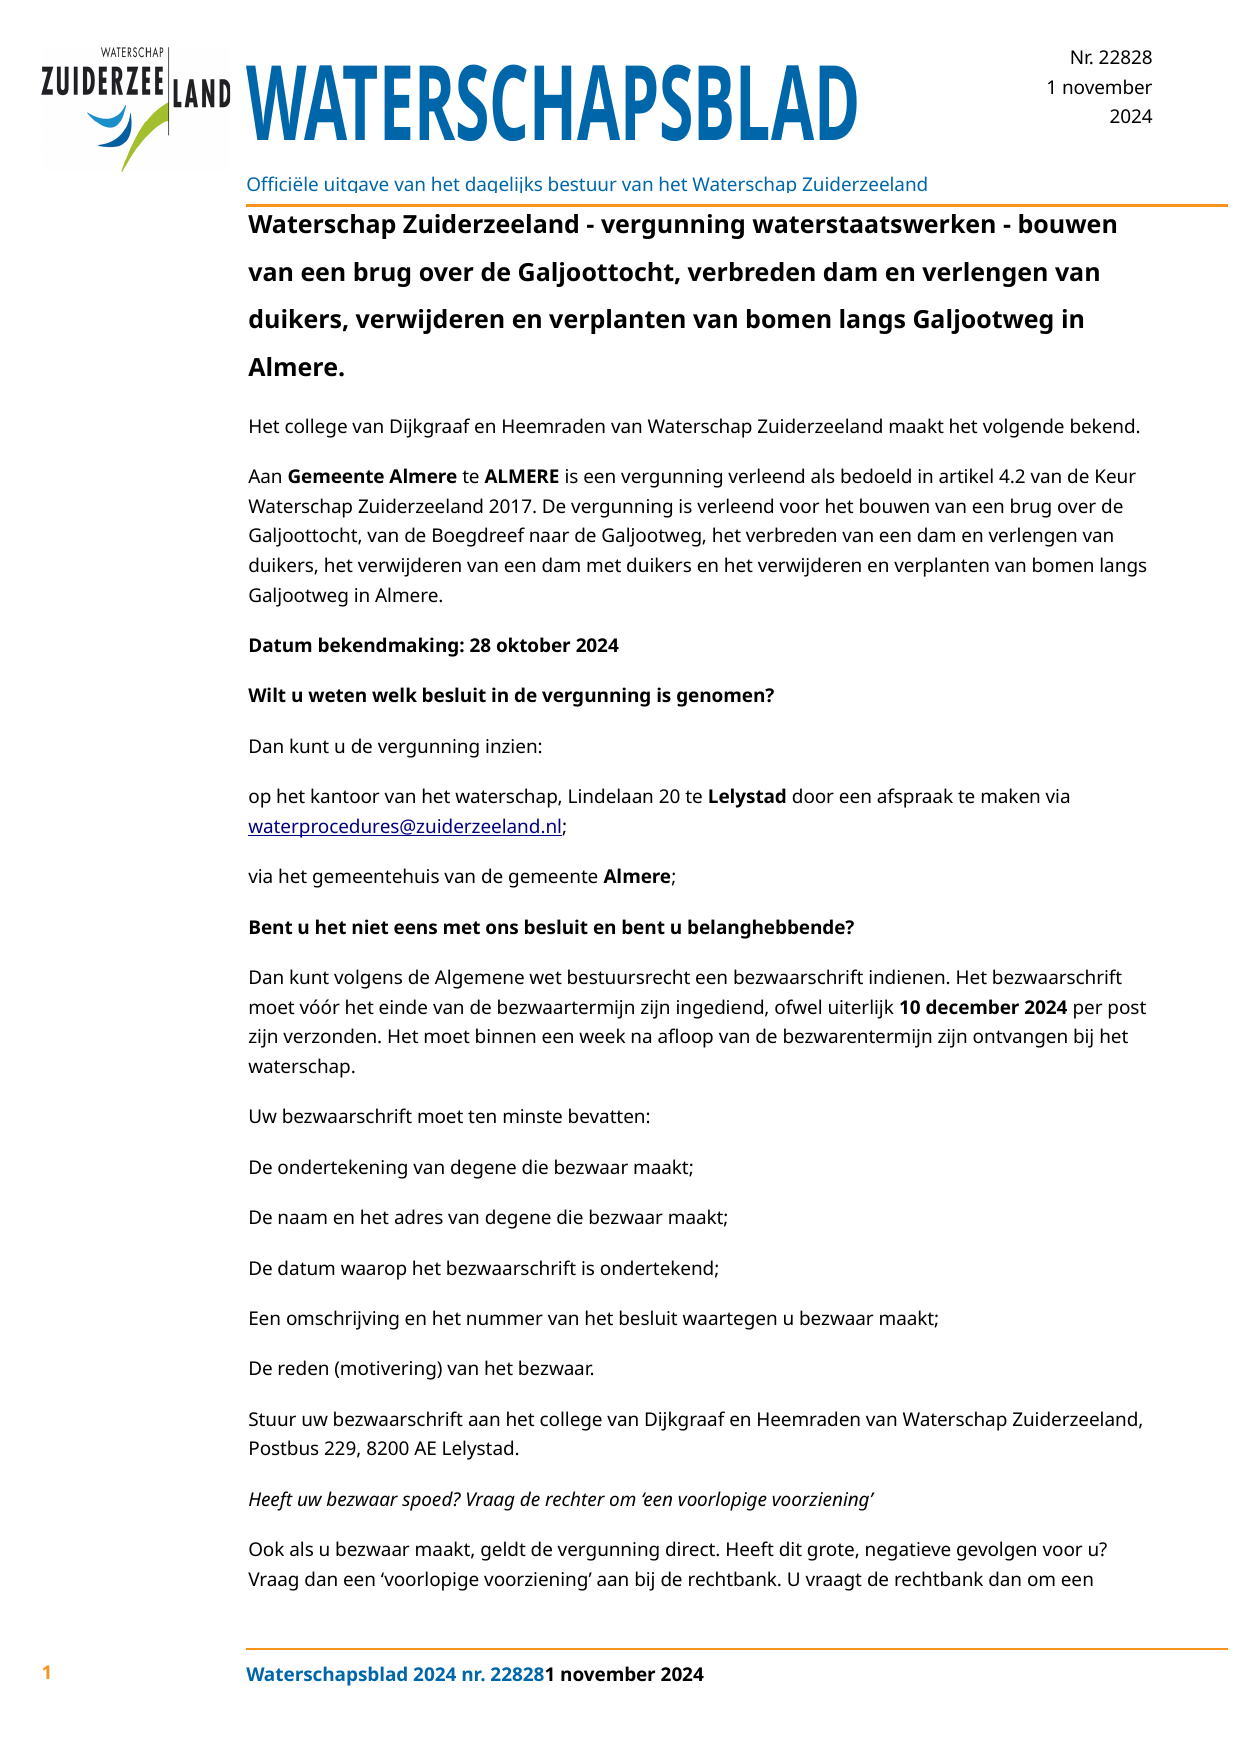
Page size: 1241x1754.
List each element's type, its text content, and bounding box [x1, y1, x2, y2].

text De reden (motivering) van het bezwaar. [248, 1356, 1152, 1381]
picture [41, 47, 231, 172]
text op het kantoor van het waterschap, Lindelaan 20 te Lelystad door een afspraak te maken via waterprocedures@zuiderzeeland.nl; [248, 783, 1152, 839]
text via het gemeentehuis van de gemeente Almere; [248, 863, 1152, 889]
text Het college van Dijkgraaf en Heemraden van Waterschap Zuiderzeeland maakt het volgende bekend. [248, 413, 1152, 439]
text Dan kunt volgens de Algemene wet bestuursrecht een bezwaarschrift indienen. Het bezwaarschrift moet vóór het einde van de bezwaartermijn zijn ingediend, ofwel uiterlijk 10 december 2024 per post zijn verzonden. Het moet binnen een week na afloop van de bezwarentermijn zijn ontvangen bij het waterschap. [248, 964, 1152, 1079]
text Datum bekendmaking: 28 oktober 2024 [248, 632, 1152, 658]
text De datum waarop het bezwaarschrift is ondertekend; [248, 1255, 1152, 1281]
text Ook als u bezwaar maakt, geldt de vergunning direct. Heeft dit grote, negatieve gevolgen voor u? Vraag dan een ‘voorlopige voorziening’ aan bij de rechtbank. U vraagt de rechtbank dan om een [248, 1536, 1152, 1592]
text Dan kunt u de vergunning inzien: [248, 733, 1152, 759]
text Een omschrijving en het nummer van het besluit waartegen u bezwaar maakt; [248, 1305, 1152, 1331]
text Bent u het niet eens met ons besluit en bent u belanghebbende? [248, 914, 1152, 940]
text Wilt u weten welk besluit in de vergunning is genomen? [248, 683, 1152, 708]
text De ondertekening van degene die bezwaar maakt; [248, 1154, 1152, 1180]
text Aan Gemeente Almere te ALMERE is een vergunning verleend als bedoeld in artikel 4.2 van de Keur Waterschap Zuiderzeeland 2017. De vergunning is verleend voor het bouwen van een brug over de Galjoottocht, van de Boegdreef naar de Galjootweg, het verbreden van een dam en verlengen van duikers, het verwijderen van een dam met duikers en het verwijderen en verplanten van bomen langs Galjootweg in Almere. [248, 463, 1152, 608]
text De naam en het adres van degene die bezwaar maakt; [248, 1204, 1152, 1230]
text Uw bezwaarschrift moet ten minste bevatten: [248, 1103, 1152, 1129]
text Stuur uw bezwaarschrift aan het college van Dijkgraaf en Heemraden van Waterschap Zuiderzeeland, Postbus 229, 8200 AE Lelystad. [248, 1406, 1152, 1461]
text Waterschap Zuiderzeeland - vergunning waterstaatswerken - bouwen van een brug over de Galjoottocht, verbreden dam en verlengen van duikers, verwijderen en verplanten van bomen langs Galjootweg in Almere. [248, 207, 1152, 384]
text Heeft uw bezwaar spoed? Vraag de rechter om ‘een voorlopige voorziening’ [248, 1486, 1152, 1512]
